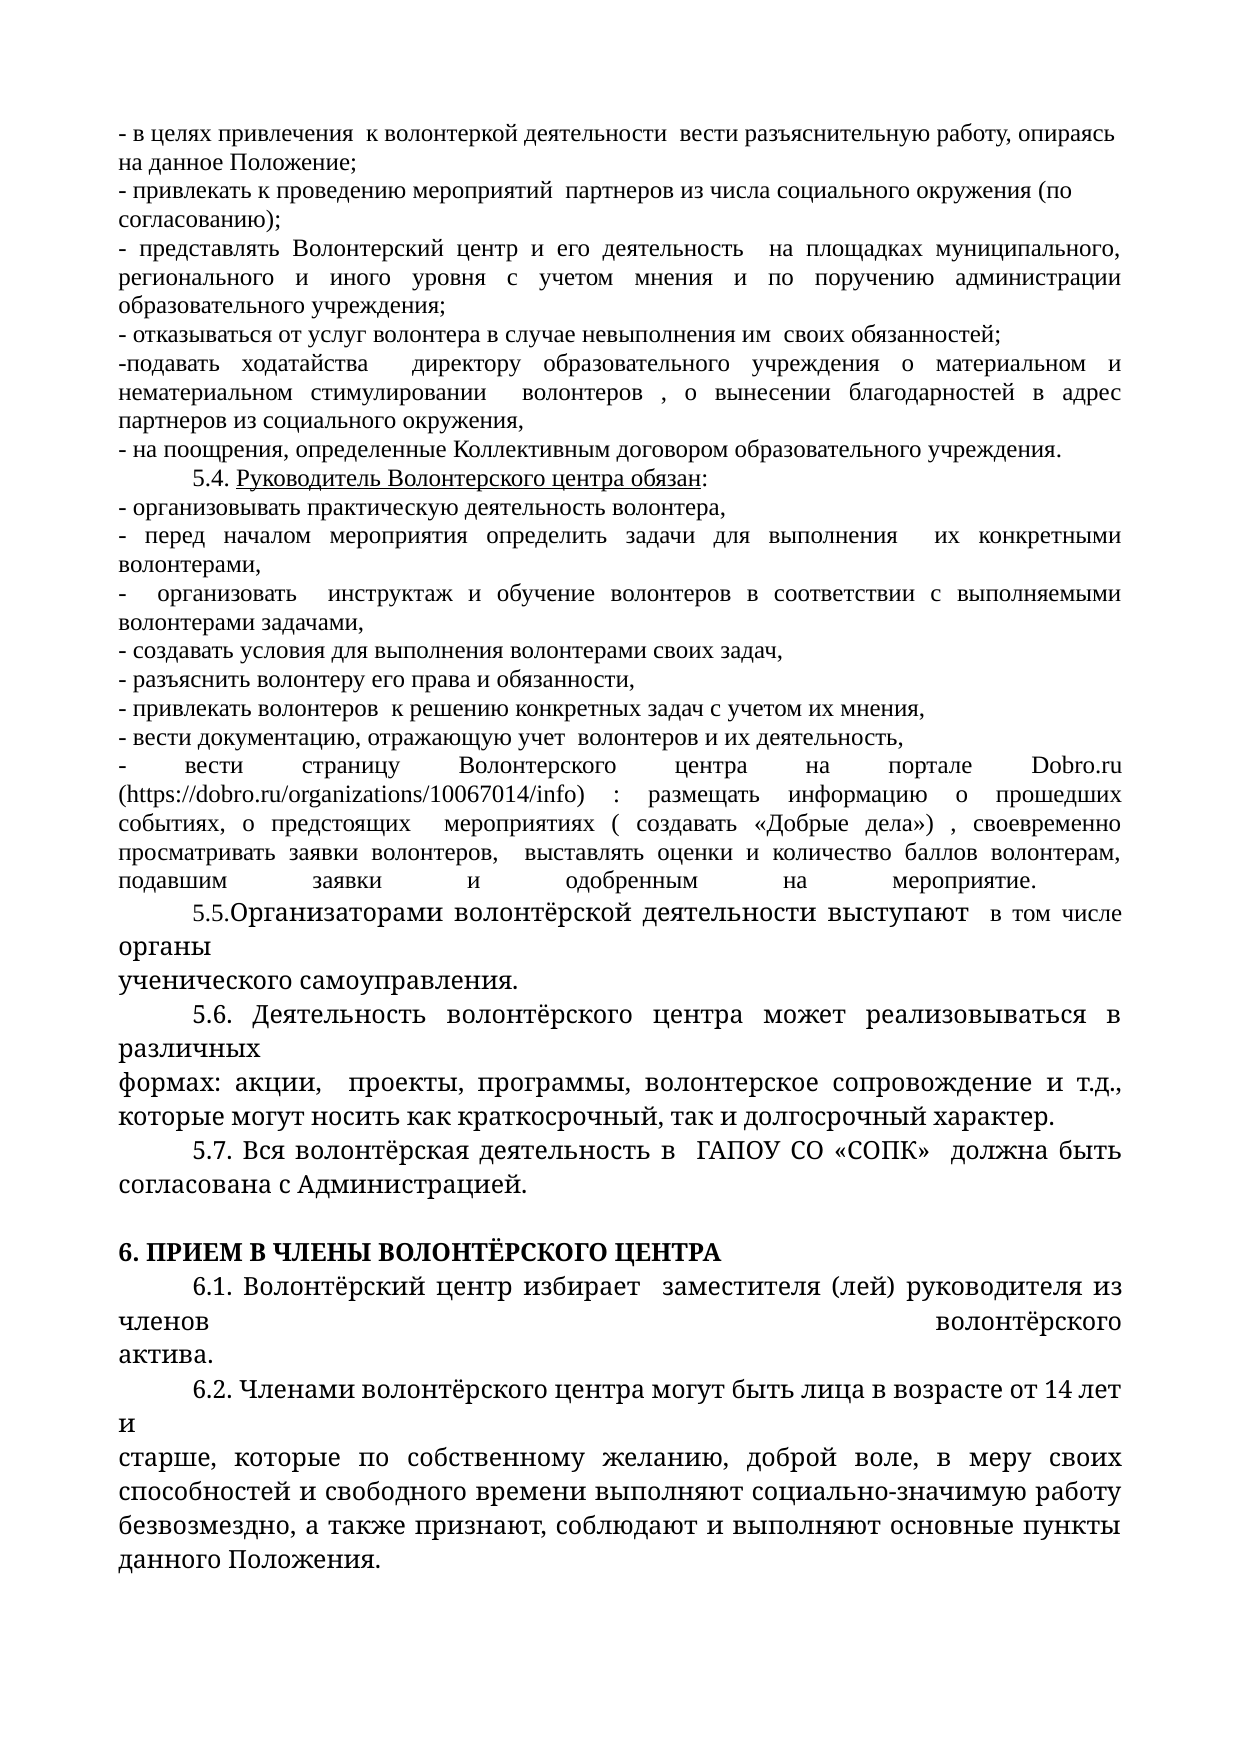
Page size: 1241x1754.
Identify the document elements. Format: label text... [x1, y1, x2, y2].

text - привлекать волонтеров к решению конкретных задач с учетом их мнения, [118, 693, 1122, 722]
text - вести страницу Волонтерского центра на портале Dobro.ru (https://dobro.ru/organizations/10067014/info) : размещать информацию о прошедших событиях, о предстоящих мероприятиях ( создавать «Добрые дела») , своевременно просматривать заявки волонтеров, выставлять оценки и количество баллов волонтерам, подавшим заявки и одобренным на мероприятие. 5.5.Организаторами волонтёрской деятельности выступают в том числе органы ученического самоуправления. [118, 751, 1122, 997]
text 5.7. Вся волонтёрская деятельность в ГАПОУ СО «СОПК» должна быть согласована с Администрацией. [118, 1133, 1122, 1201]
text - организовать инструктаж и обучение волонтеров в соответствии с выполняемыми волонтерами задачами, [118, 578, 1122, 636]
text 5.6. Деятельность волонтёрского центра может реализовываться в различных формах: акции, проекты, программы, волонтерское сопровождение и т.д., которые могут носить как краткосрочный, так и долгосрочный характер. [118, 997, 1122, 1133]
text - представлять Волонтерский центр и его деятельность на площадках муниципального, регионального и иного уровня с учетом мнения и по поручению администрации образовательного учреждения; [118, 233, 1122, 319]
text - вести документацию, отражающую учет волонтеров и их деятельность, [118, 722, 1122, 751]
text - в целях привлечения к волонтеркой деятельности вести разъяснительную работу, опираясь на данное Положение; [118, 118, 1122, 176]
text - на поощрения, определенные Коллективным договором образовательного учреждения. [118, 434, 1122, 463]
text - отказываться от услуг волонтера в случае невыполнения им своих обязанностей; [118, 319, 1122, 348]
text -подавать ходатайства директору образовательного учреждения о материальном и нематериальном стимулировании волонтеров , о вынесении благодарностей в адрес партнеров из социального окружения, [118, 348, 1122, 434]
text - привлекать к проведению мероприятий партнеров из числа социального окружения (по согласованию); [118, 176, 1122, 233]
text 5.4. Руководитель Волонтерского центра обязан: [118, 463, 1122, 492]
text - организовывать практическую деятельность волонтера, [118, 492, 1122, 521]
text 6.1. Волонтёрский центр избирает заместителя (лей) руководителя из членов волонтёрского актива. 6.2. Членами волонтёрского центра могут быть лица в возрасте от 14 лет и старше, которые по собственному желанию, доброй воле, в меру своих способностей и свободного времени выполняют социально-значимую работу безвозмездно, а также признают, соблюдают и выполняют основные пункты данного Положения. [118, 1269, 1122, 1576]
text - разъяснить волонтеру его права и обязанности, [118, 664, 1122, 693]
text 6. ПРИЕМ В ЧЛЕНЫ ВОЛОНТЁРСКОГО ЦЕНТРА [118, 1235, 1122, 1269]
text - создавать условия для выполнения волонтерами своих задач, [118, 636, 1122, 664]
text - перед началом мероприятия определить задачи для выполнения их конкретными волонтерами, [118, 521, 1122, 578]
